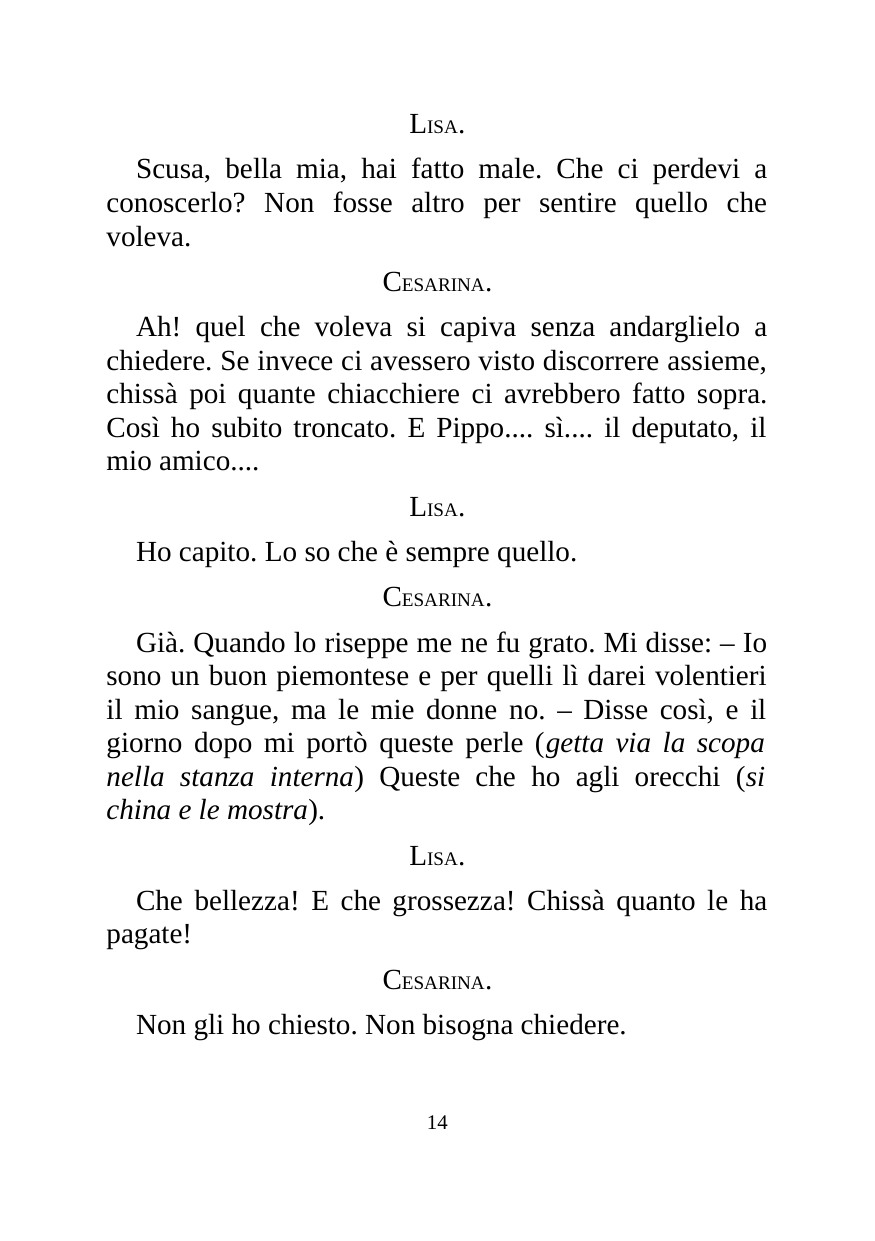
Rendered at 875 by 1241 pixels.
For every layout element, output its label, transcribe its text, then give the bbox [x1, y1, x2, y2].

text Ah! quel che voleva si capiva senza andarglielo a chiedere. Se invece ci avessero visto discorrere assieme, chissà poi quante chiacchiere ci avrebbero fatto sopra. Così ho subito troncato. E Pippo.... sì.... il deputato, il mio amico.... [106, 309, 768, 477]
text Cesarina. [106, 264, 768, 297]
text Già. Quando lo riseppe me ne fu grato. Mi disse: – Io sono un buon piemontese e per quelli lì darei volentieri il mio sangue, ma le mie donne no. – Disse così, e il giorno dopo mi portò queste perle (getta via la scopa nella stanza interna) Queste che ho agli orecchi (si china e le mostra). [106, 625, 768, 826]
text Non gli ho chiesto. Non bisogna chiedere. [106, 1007, 768, 1041]
text Cesarina. [106, 962, 768, 995]
text Scusa, bella mia, hai fatto male. Che ci perdevi a conoscerlo? Non fosse altro per sentire quello che voleva. [106, 152, 768, 252]
text Lisa. [106, 489, 768, 522]
text Che bellezza! E che grossezza! Chissà quanto le ha pagate! [106, 883, 768, 950]
text Lisa. [106, 838, 768, 871]
text Cesarina. [106, 579, 768, 613]
text Lisa. [106, 106, 768, 140]
text Ho capito. Lo so che è sempre quello. [106, 534, 768, 568]
